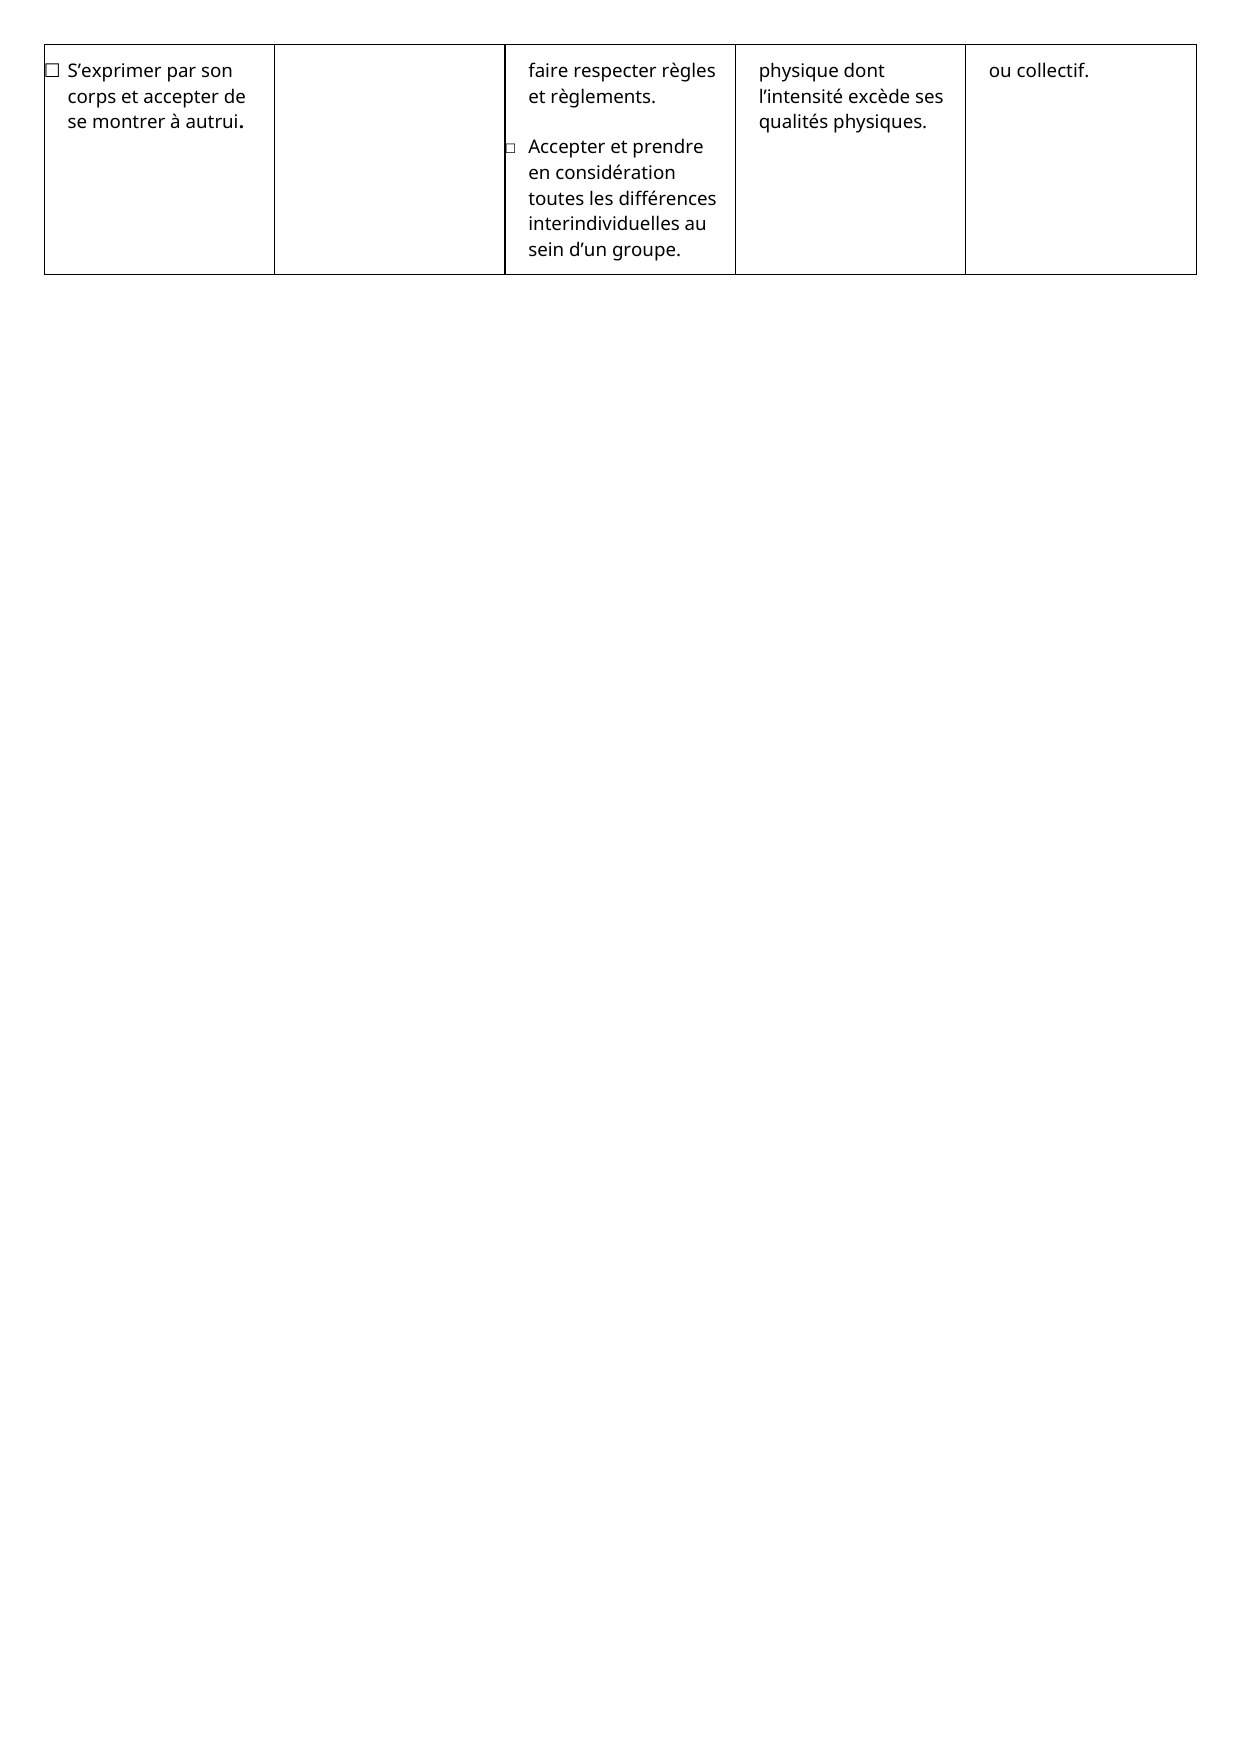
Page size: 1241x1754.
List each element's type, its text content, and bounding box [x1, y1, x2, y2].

table_cell [275, 45, 504, 274]
table_cell ou collectif. [966, 45, 1196, 274]
table_cell faire respecter règles et règlements. ☐ Accepter et prendre en considération toutes les différences interindividuelles au sein d’un groupe. [506, 45, 735, 274]
table_cell ☐ S’exprimer par son corps et accepter de se montrer à autrui. [45, 45, 274, 274]
table_cell physique dont l’intensité excède ses qualités physiques. [736, 45, 965, 274]
